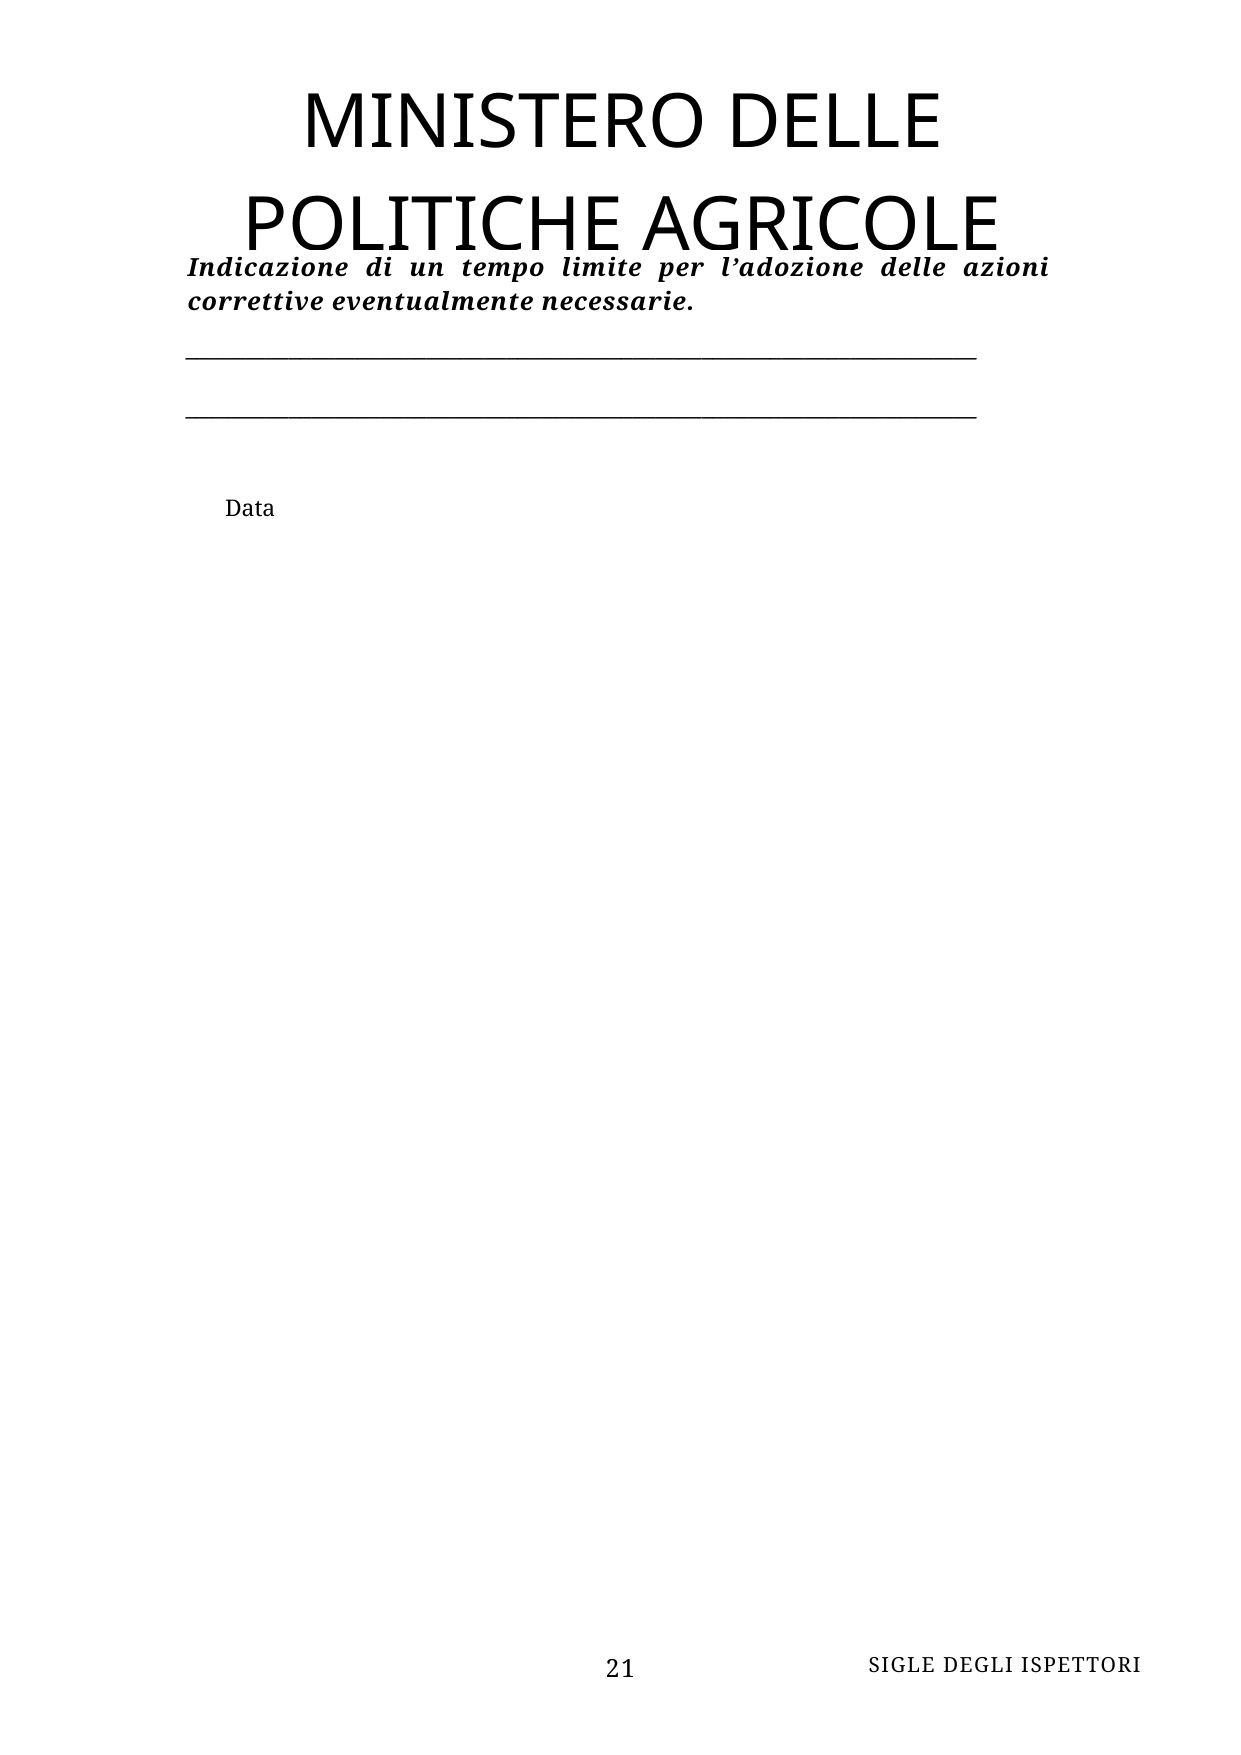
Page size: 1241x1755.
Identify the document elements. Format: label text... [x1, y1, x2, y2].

text Data [187, 492, 1053, 523]
text _____________________________________________________________________ [187, 389, 1053, 423]
text _____________________________________________________________________ [187, 330, 1053, 364]
text Indicazione di un tempo limite per l’adozione delle azioni correttive eventualmente necessarie. [187, 249, 1053, 317]
